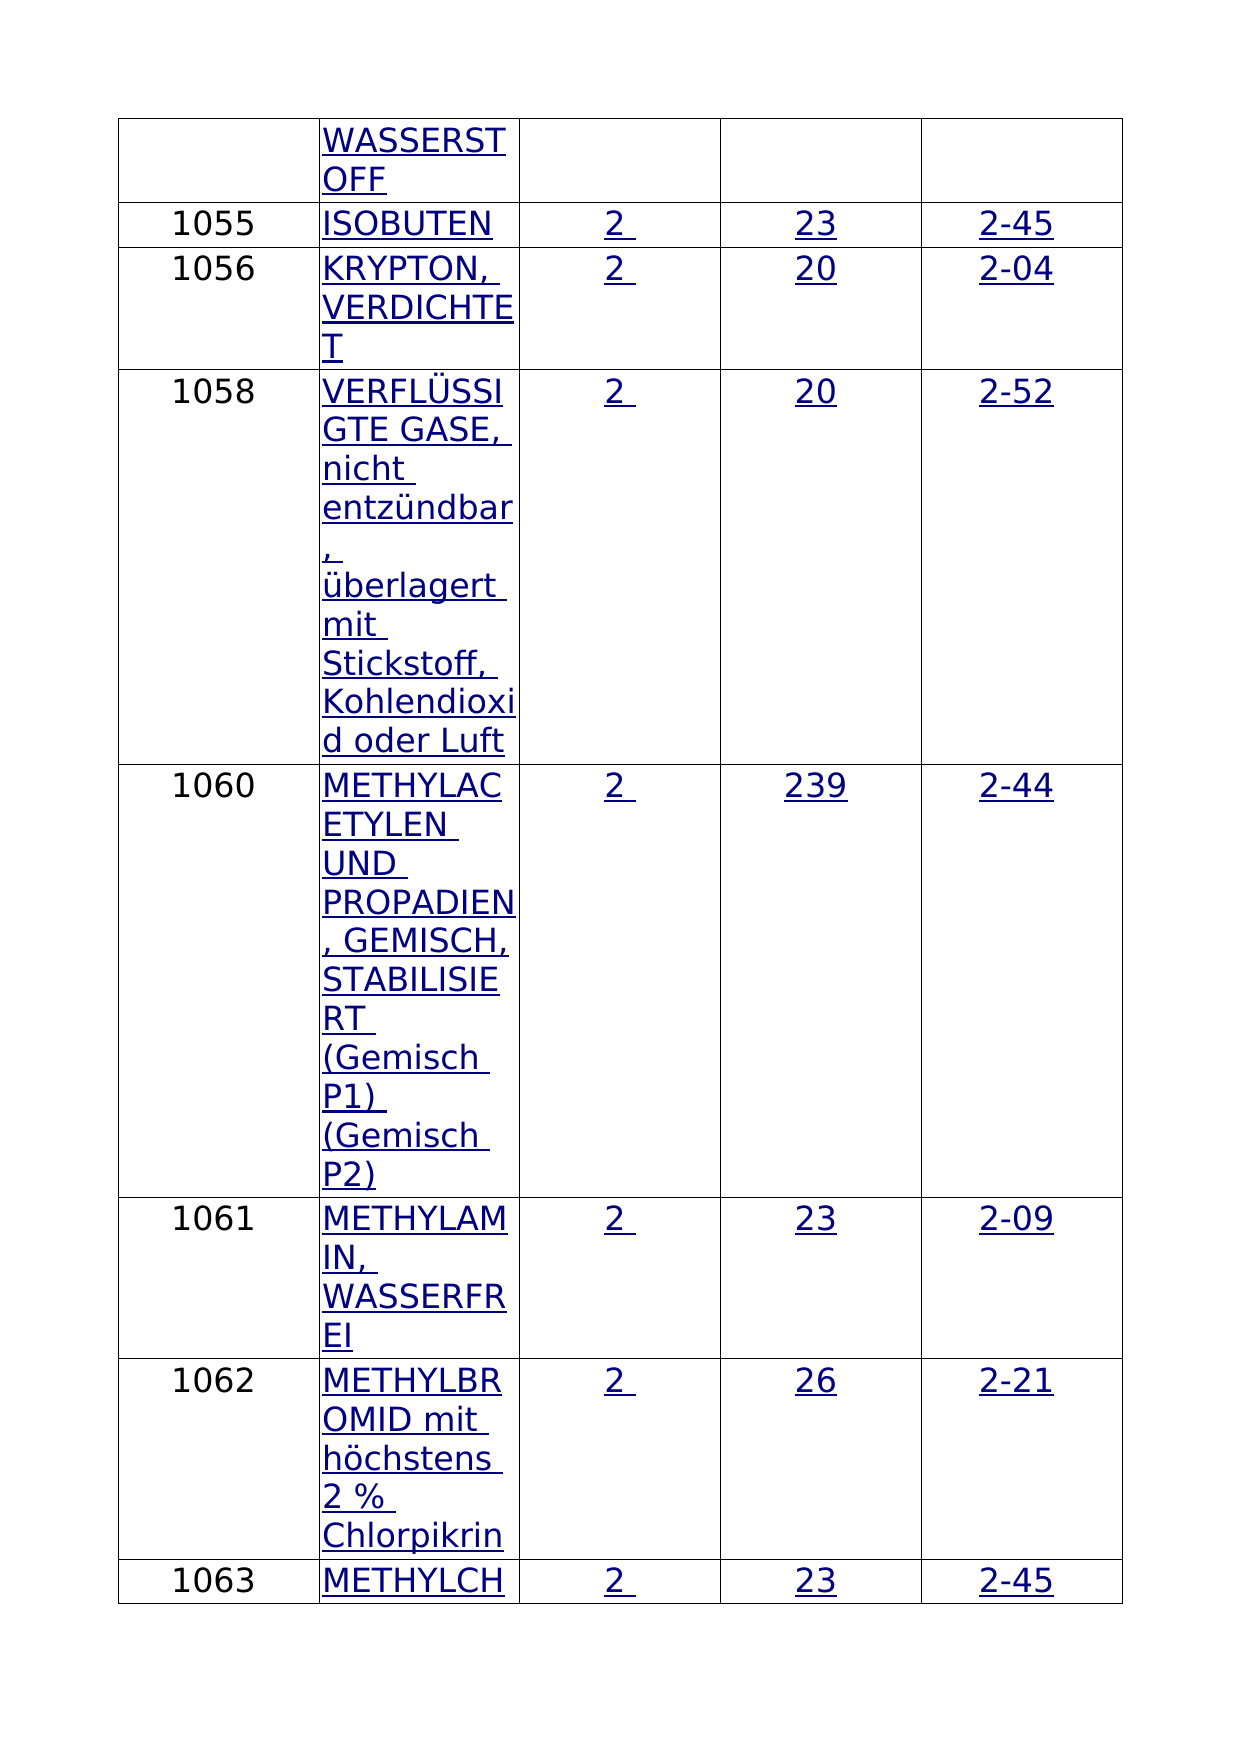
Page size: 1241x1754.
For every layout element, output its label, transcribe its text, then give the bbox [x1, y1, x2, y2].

table_cell 2-09 [922, 1198, 1122, 1358]
table_cell 2 [520, 1198, 720, 1358]
table_cell 2-04 [922, 248, 1122, 369]
table_cell VERFLÜSSIGTE GASE, nicht entzündbar, überlagert mit Stickstoff, Kohlendioxid oder Luft [320, 370, 519, 763]
table_cell [119, 119, 319, 202]
table_cell 20 [721, 370, 921, 763]
table_cell KRYPTON, VERDICHTET [320, 248, 519, 369]
table_cell 23 [721, 203, 921, 247]
table_cell [520, 119, 720, 202]
table_cell 1058 [119, 370, 319, 763]
table_cell [721, 119, 921, 202]
table_cell METHYLCH [320, 1560, 519, 1603]
table_cell 1055 [119, 203, 319, 247]
table_cell 23 [721, 1198, 921, 1358]
table_cell 2-44 [922, 765, 1122, 1197]
table_cell 2 [520, 765, 720, 1197]
table_cell 1060 [119, 765, 319, 1197]
table_cell WASSERSTOFF [320, 119, 519, 202]
table_cell ISOBUTEN [320, 203, 519, 247]
table_cell 239 [721, 765, 921, 1197]
table_cell 2 [520, 370, 720, 763]
table_cell 2-45 [922, 1560, 1122, 1603]
table_cell 2-52 [922, 370, 1122, 763]
table_cell 2 [520, 1359, 720, 1558]
table_cell 2-21 [922, 1359, 1122, 1558]
table_cell 2 [520, 1560, 720, 1603]
table_cell 1056 [119, 248, 319, 369]
table_cell 1061 [119, 1198, 319, 1358]
table_cell 26 [721, 1359, 921, 1558]
table_cell METHYLAMIN, WASSERFREI [320, 1198, 519, 1358]
table_cell 2 [520, 203, 720, 247]
table_cell METHYLBROMID mit höchstens 2 % Chlorpikrin [320, 1359, 519, 1558]
table_cell 2 [520, 248, 720, 369]
table_cell 20 [721, 248, 921, 369]
table_cell 2-45 [922, 203, 1122, 247]
table_cell 1063 [119, 1560, 319, 1603]
table_cell 23 [721, 1560, 921, 1603]
table_cell 1062 [119, 1359, 319, 1558]
table_cell [922, 119, 1122, 202]
table_cell METHYLACETYLEN UND PROPADIEN, GEMISCH, STABILISIERT (Gemisch P1) (Gemisch P2) [320, 765, 519, 1197]
